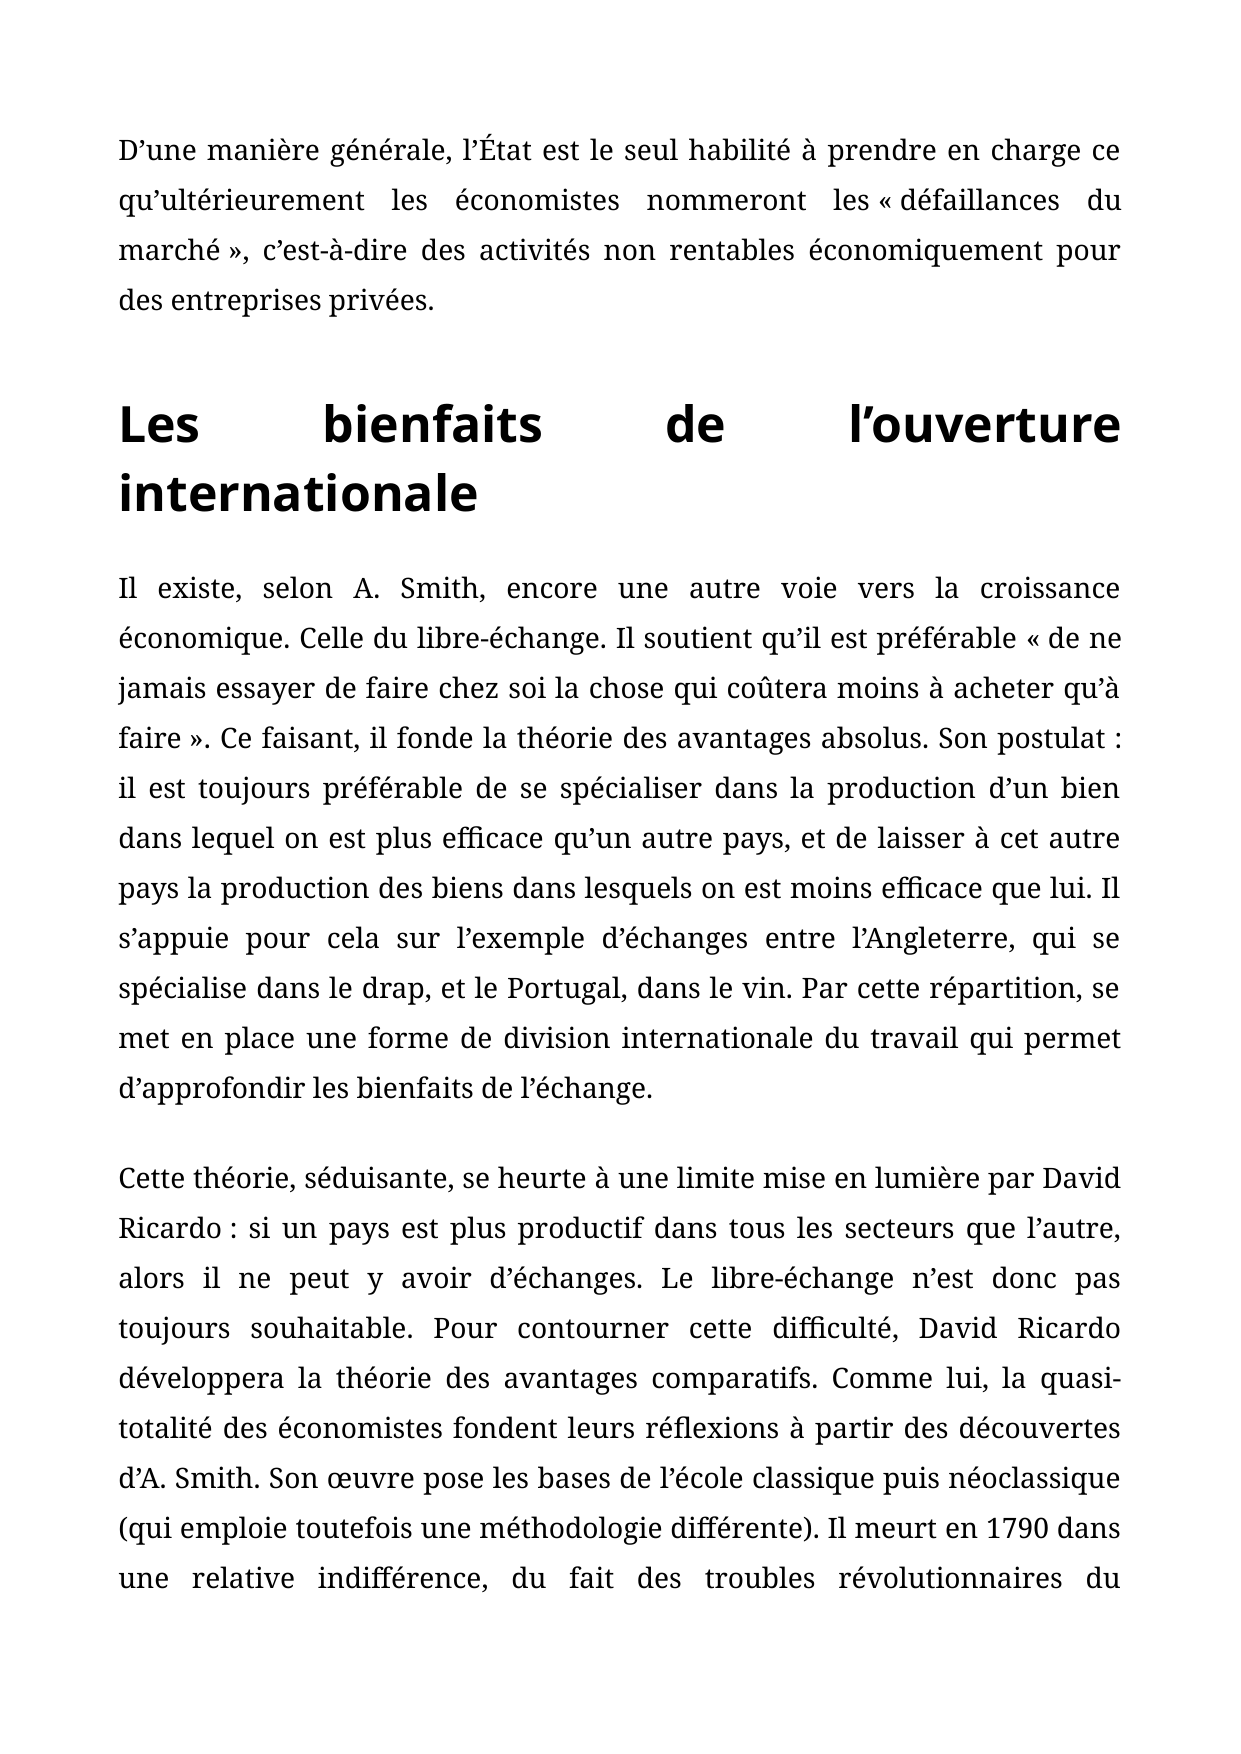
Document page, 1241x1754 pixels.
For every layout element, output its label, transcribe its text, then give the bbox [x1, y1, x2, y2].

text Cette théorie, séduisante, se heurte à une limite mise en lumière par David Ricardo : si un pays est plus productif dans tous les secteurs que l’autre, alors il ne peut y avoir d’échanges. Le libre-échange n’est donc pas toujours souhaitable. Pour contourner cette difficulté, David Ricardo développera la théorie des avantages comparatifs. Comme lui, la quasi-totalité des économistes fondent leurs réflexions à partir des découvertes d’A. Smith. Son œuvre pose les bases de l’école classique puis néoclassique (qui emploie toutefois une méthodologie différente). Il meurt en 1790 dans une relative indifférence, du fait des troubles révolutionnaires du [118, 1146, 1122, 1596]
text D’une manière générale, l’État est le seul habilité à prendre en charge ce qu’ultérieurement les économistes nommeront les « défaillances du marché », c’est-à-dire des activités non rentables économiquement pour des entreprises privées. [118, 118, 1122, 318]
text Il existe, selon A. Smith, encore une autre voie vers la croissance économique. Celle du libre-échange. Il soutient qu’il est préférable « de ne jamais essayer de faire chez soi la chose qui coûtera moins à acheter qu’à faire ». Ce faisant, il fonde la théorie des avantages absolus. Son postulat : il est toujours préférable de se spécialiser dans la production d’un bien dans lequel on est plus efficace qu’un autre pays, et de laisser à cet autre pays la production des biens dans lesquels on est moins efficace que lui. Il s’appuie pour cela sur l’exemple d’échanges entre l’Angleterre, qui se spécialise dans le drap, et le Portugal, dans le vin. Par cette répartition, se met en place une forme de division internationale du travail qui permet d’approfondir les bienfaits de l’échange. [118, 557, 1122, 1107]
subtitle Les bienfaits de l’ouverture internationale [118, 388, 1122, 526]
